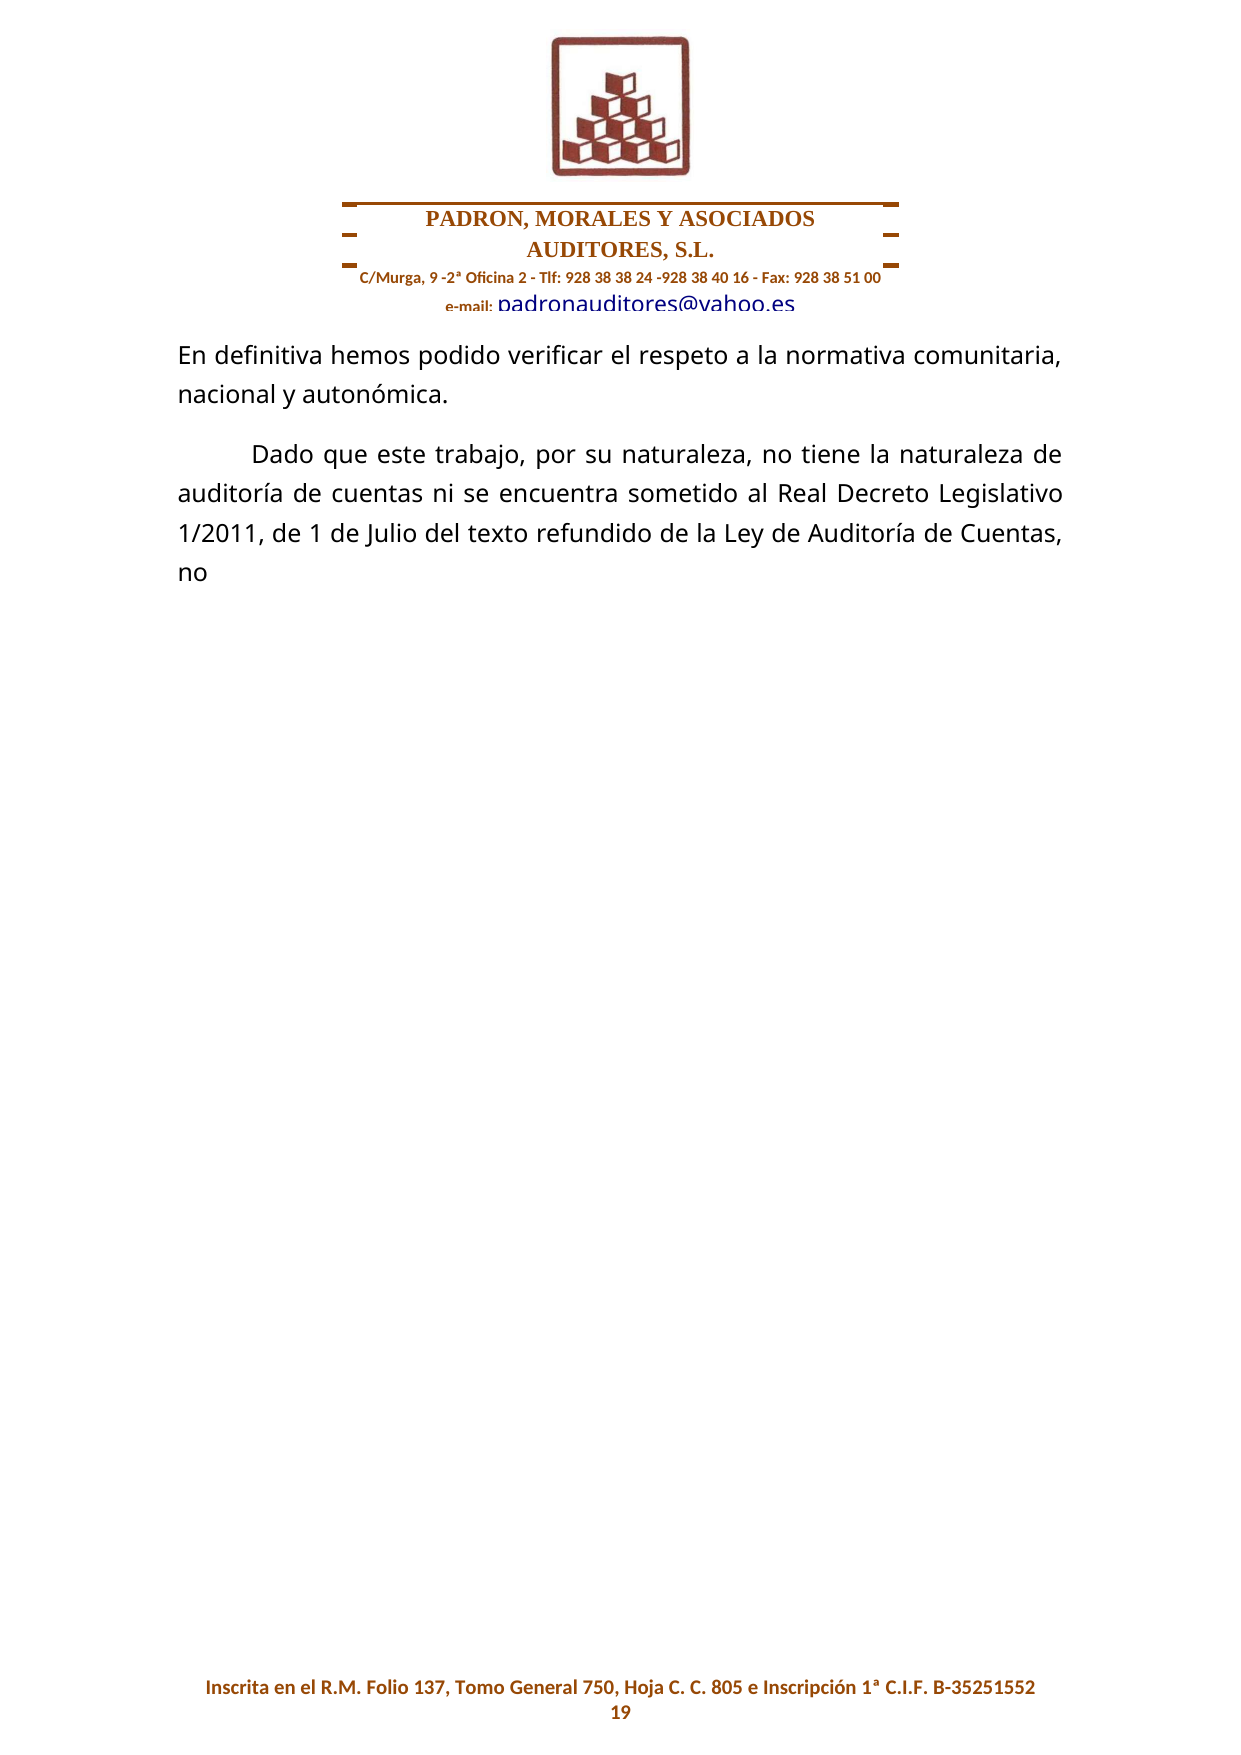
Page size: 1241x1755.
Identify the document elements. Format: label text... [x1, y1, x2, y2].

text Dado que este trabajo, por su naturaleza, no tiene la naturaleza de auditoría de cuentas ni se encuentra sometido al Real Decreto Legislativo 1/2011, de 1 de Julio del texto refundido de la Ley de Auditoría de Cuentas, no [177, 437, 1063, 588]
text En definitiva hemos podido verificar el respeto a la normativa comunitaria, nacional y autonómica. [177, 338, 1063, 411]
